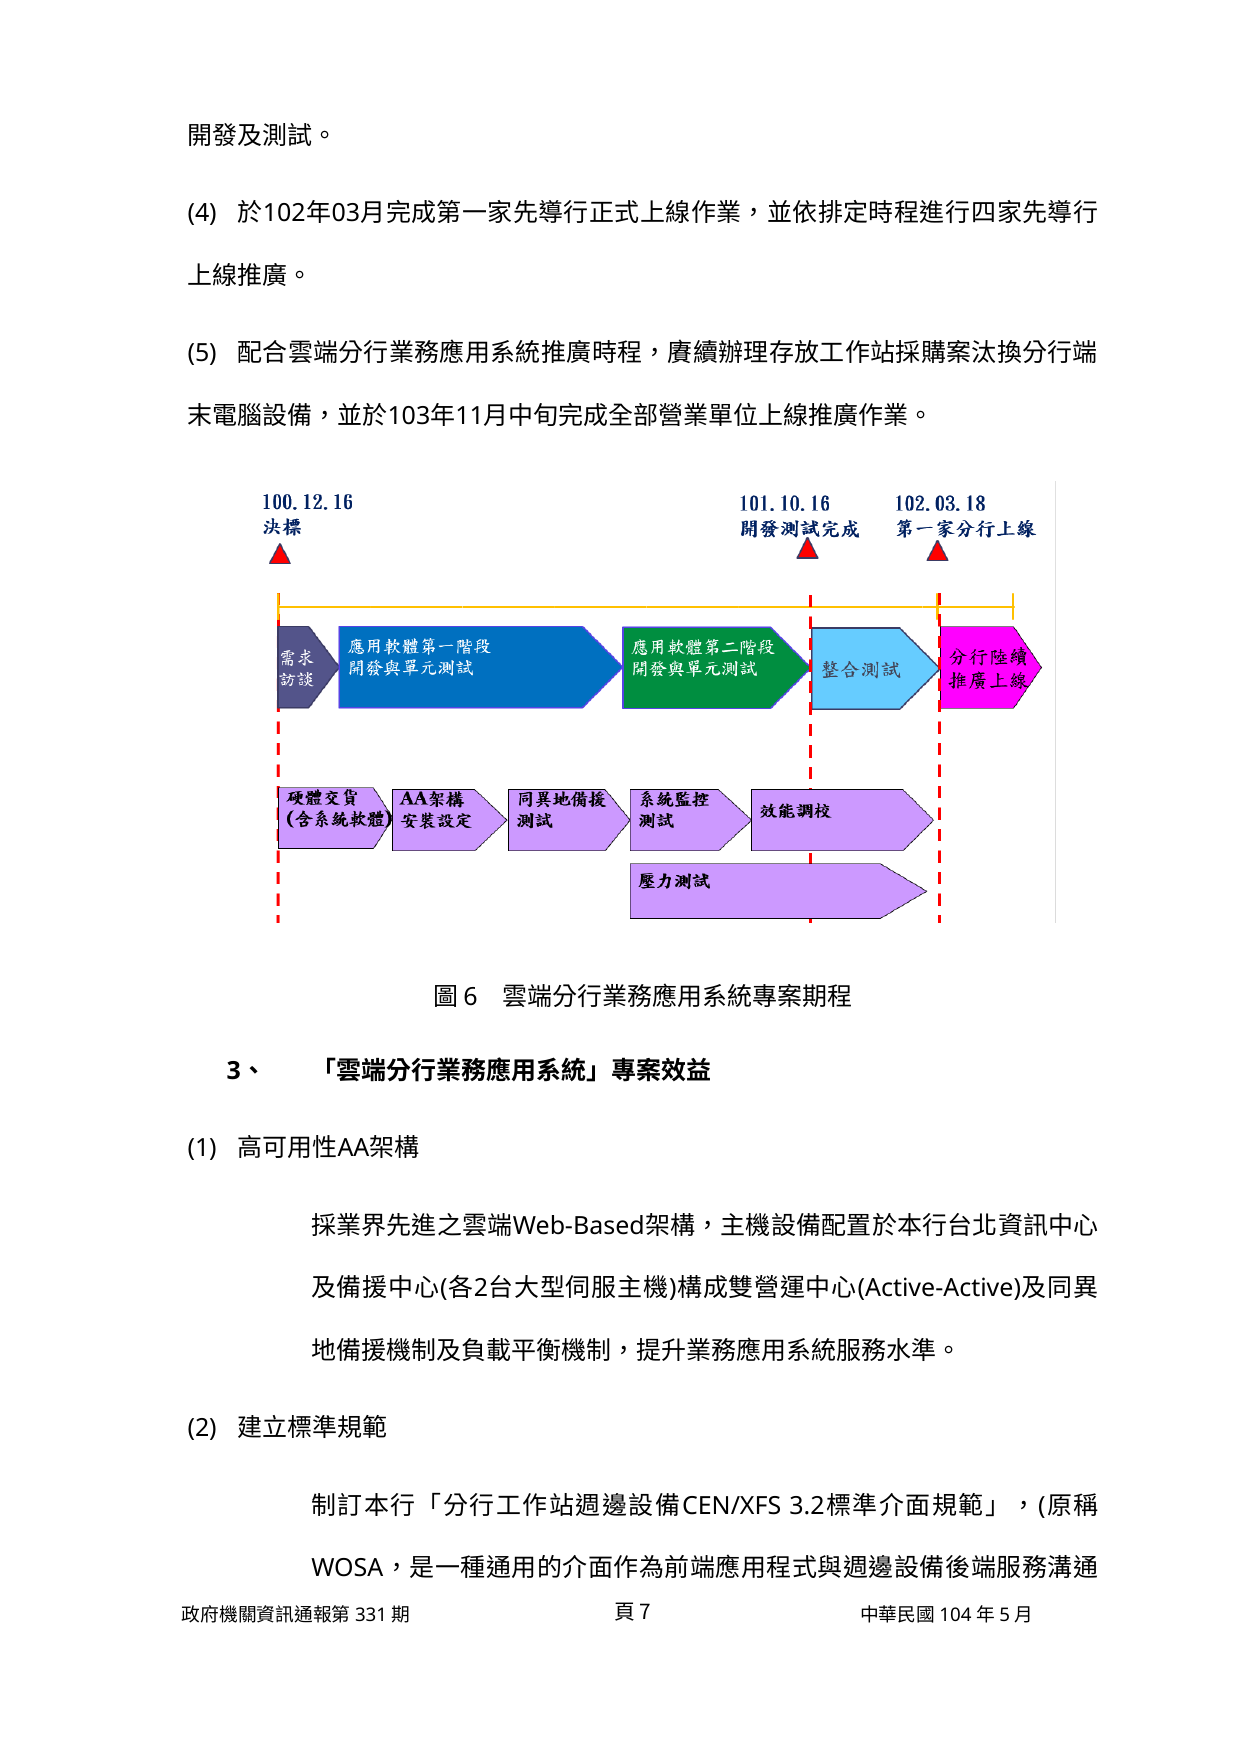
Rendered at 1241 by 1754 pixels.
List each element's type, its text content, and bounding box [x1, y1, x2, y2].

list 高可用性AA架構 [187, 1104, 1098, 1167]
list 開發及測試。 [187, 92, 1098, 154]
text 制訂本行「分行工作站週邊設備CEN/XFS 3.2標準介面規範」，(原稱WOSA，是一種通用的介面作為前端應用程式與週邊設備後端服務溝通 [311, 1462, 1098, 1587]
list 建立標準規範 [187, 1384, 1098, 1447]
list 於102年03月完成第一家先導行正式上線作業，並依排定時程進行四家先導行上線推廣。 [187, 169, 1098, 294]
list 配合雲端分行業務應用系統推廣時程，賡續辦理存放工作站採購案汰換分行端末電腦設備，並於103年11月中旬完成全部營業單位上線推廣作業。 [187, 309, 1098, 434]
text 採業界先進之雲端Web-Based架構，主機設備配置於本行台北資訊中心及備援中心(各2台大型伺服主機)構成雙營運中心(Active-Active)及同異地備援機制及負載平衡機制，提升業務應用系統服務水準。 [311, 1182, 1098, 1369]
list 「雲端分行業務應用系統」專案效益 [226, 1027, 1098, 1089]
text 圖6 雲端分行業務應用系統專案期程 [187, 953, 1098, 1016]
